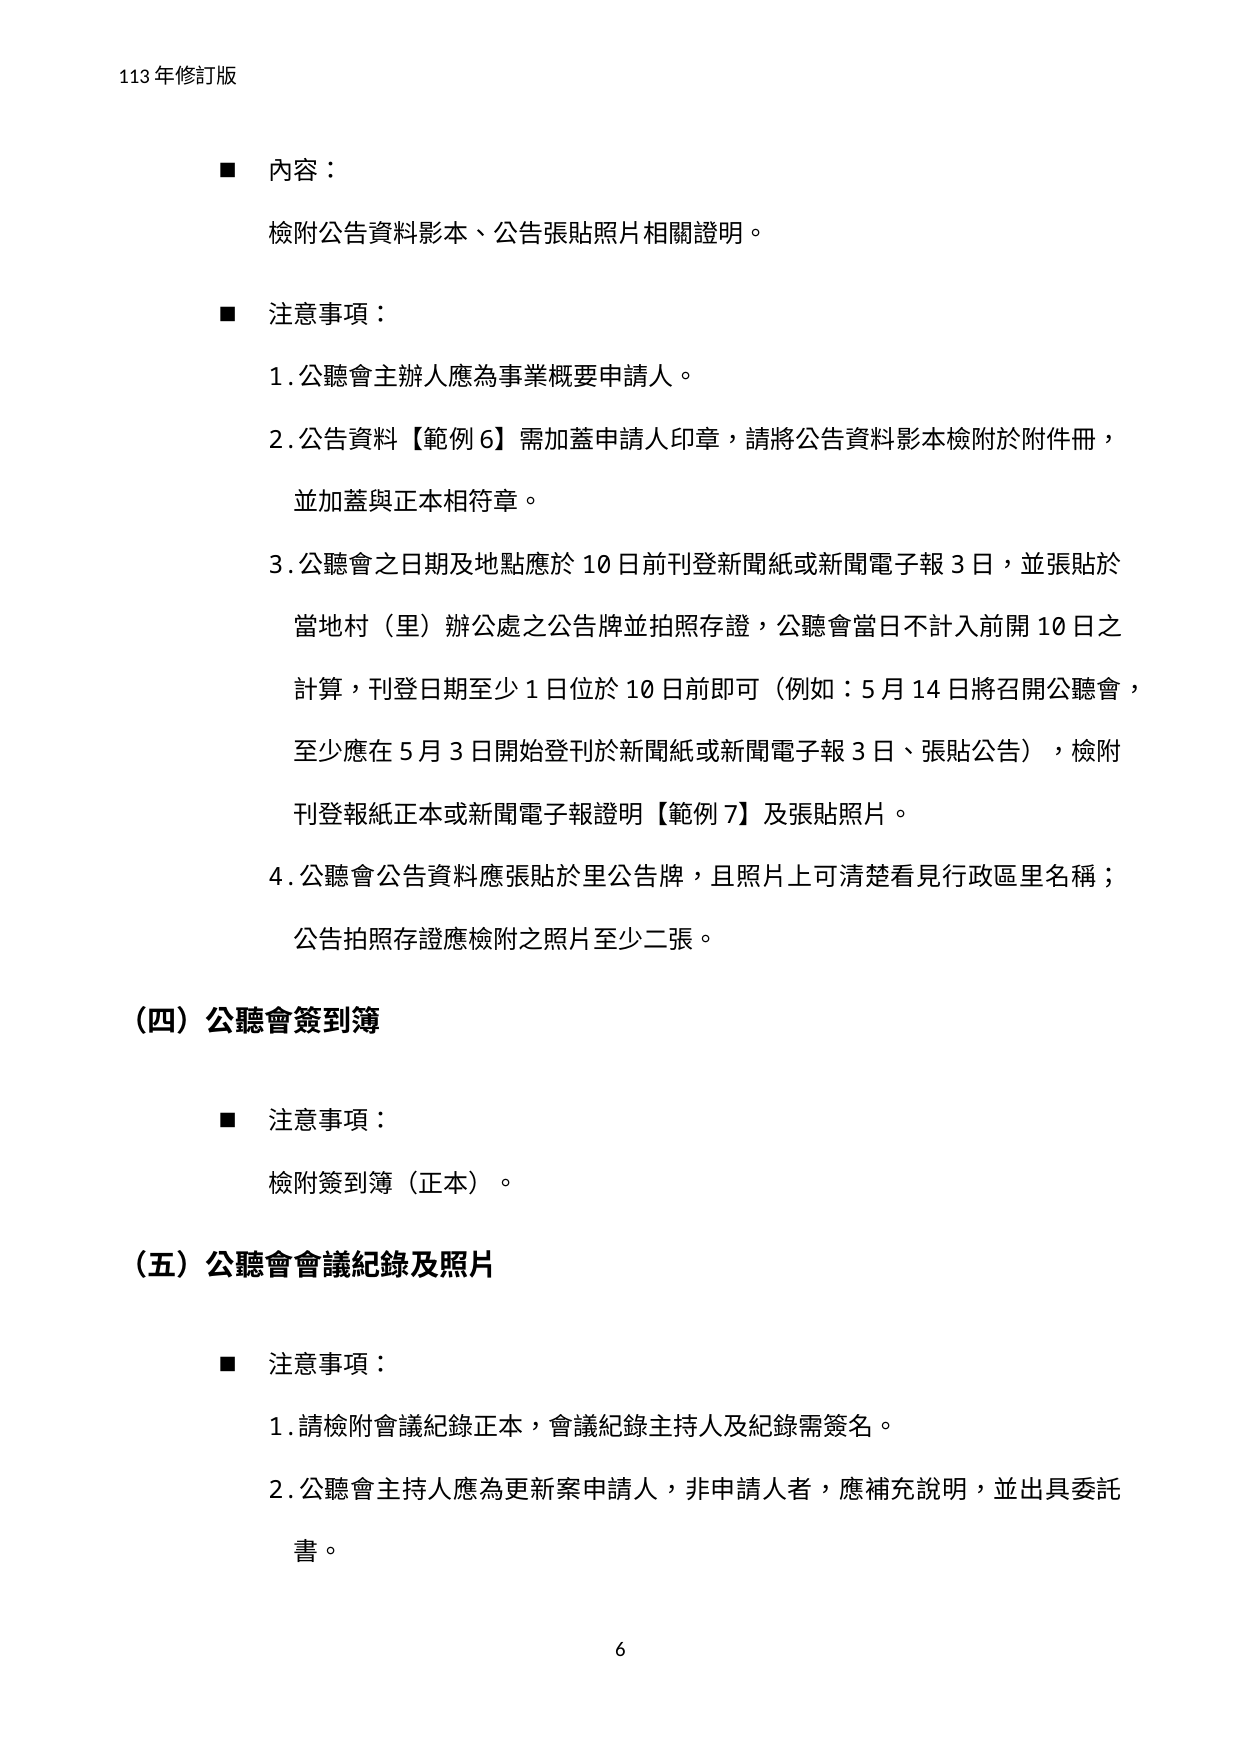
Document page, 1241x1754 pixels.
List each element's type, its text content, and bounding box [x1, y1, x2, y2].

text 3.公聽會之日期及地點應於10日前刊登新聞紙或新聞電子報3日，並張貼於當地村（里）辦公處之公告牌並拍照存證，公聽會當日不計入前開10日之計算，刊登日期至少1日位於10日前即可（例如：5月14日將召開公聽會，至少應在5月3日開始登刊於新聞紙或新聞電子報3日、張貼公告），檢附刊登報紙正本或新聞電子報證明【範例7】及張貼照片。 [268, 521, 1122, 833]
text （五）公聽會會議紀錄及照片 [118, 1221, 1122, 1283]
text 1.公聽會主辦人應為事業概要申請人。 [268, 333, 1122, 396]
text 檢附公告資料影本、公告張貼照片相關證明。 [268, 189, 1122, 252]
list 注意事項： [218, 1077, 1122, 1139]
text 檢附簽到簿（正本）。 [268, 1139, 1122, 1202]
list 注意事項： [218, 1321, 1122, 1383]
text 2.公聽會主持人應為更新案申請人，非申請人者，應補充說明，並出具委託書。 [268, 1446, 1122, 1571]
text 4.公聽會公告資料應張貼於里公告牌，且照片上可清楚看見行政區里名稱；公告拍照存證應檢附之照片至少二張。 [268, 833, 1122, 958]
list 內容： [218, 127, 1122, 189]
list 注意事項： [218, 271, 1122, 333]
text 1.請檢附會議紀錄正本，會議紀錄主持人及紀錄需簽名。 [268, 1383, 1122, 1446]
text 2.公告資料【範例6】需加蓋申請人印章，請將公告資料影本檢附於附件冊，並加蓋與正本相符章。 [268, 396, 1122, 521]
text （四）公聽會簽到簿 [118, 977, 1122, 1039]
